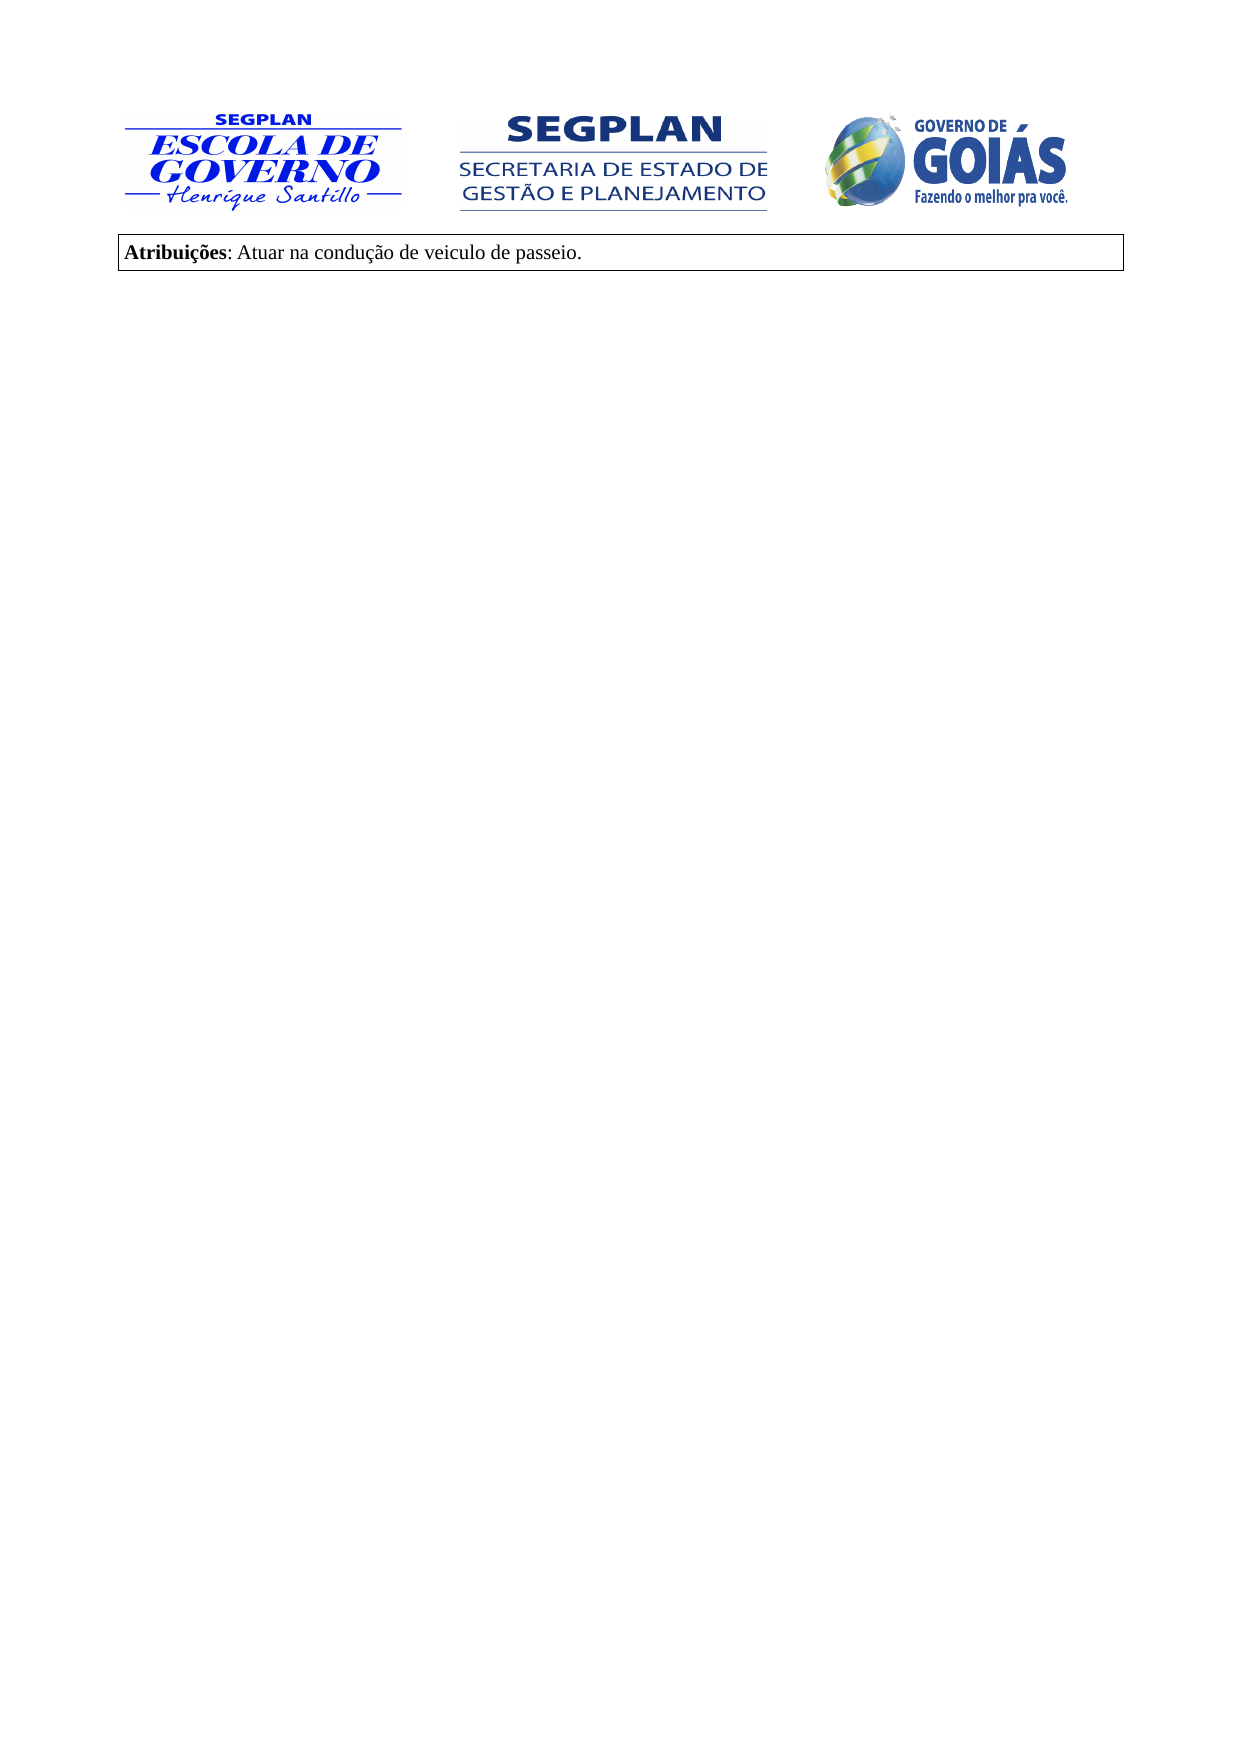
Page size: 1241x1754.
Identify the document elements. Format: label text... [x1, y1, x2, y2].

picture [824, 113, 1068, 208]
table_cell Atribuições: Atuar na condução de veiculo de passeio. [119, 235, 1123, 270]
picture [125, 114, 402, 211]
picture [459, 116, 768, 211]
